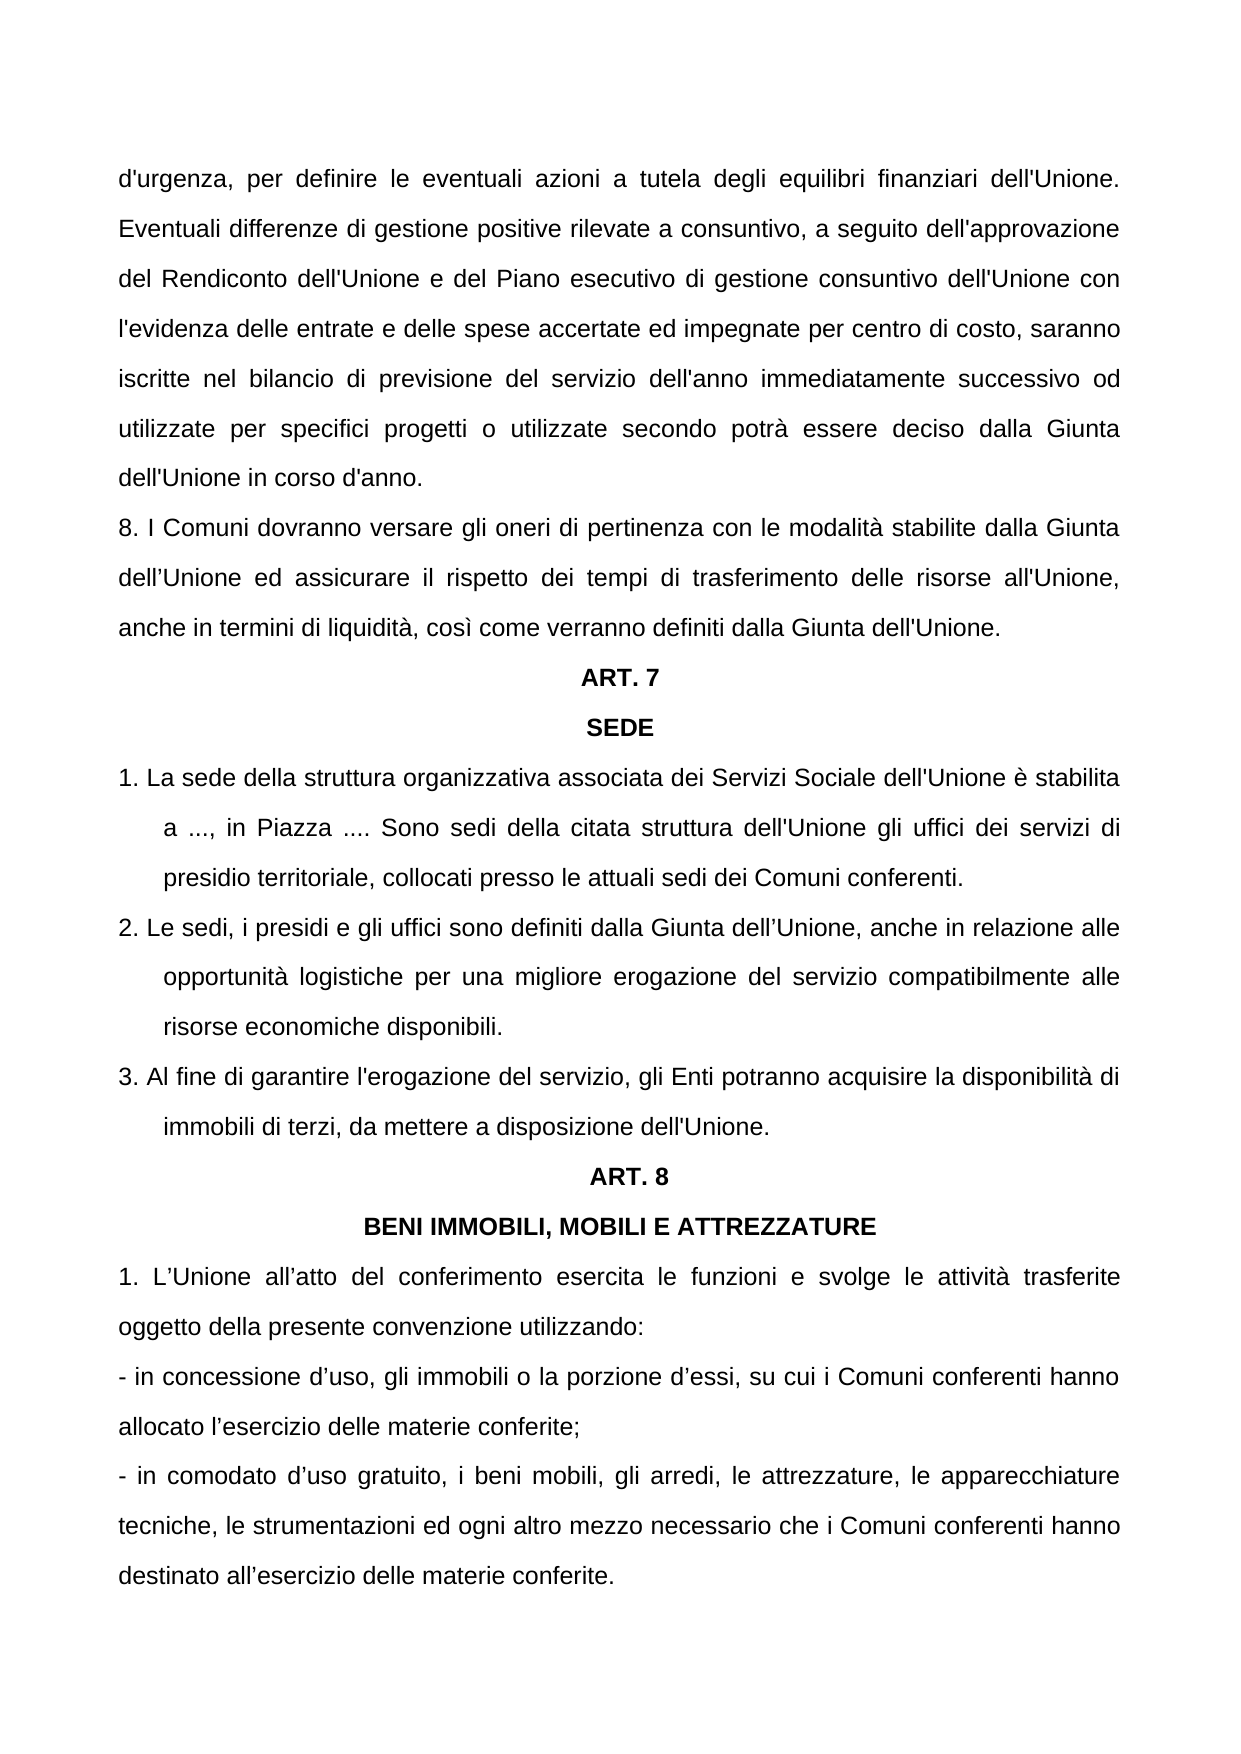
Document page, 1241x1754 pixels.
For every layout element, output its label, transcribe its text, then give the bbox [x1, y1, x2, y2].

subtitle BENI IMMOBILI, MOBILI E ATTREZZATURE [118, 1195, 1122, 1245]
list 1. La sede della struttura organizzativa associata dei Servizi Sociale dell'Unione è stabilita a ..., in Piazza .... Sono sedi della citata struttura dell'Unione gli uffici dei servizi di presidio territoriale, collocati presso le attuali sedi dei Comuni conferenti. [118, 746, 1122, 896]
text - in concessione d’uso, gli immobili o la porzione d’essi, su cui i Comuni conferenti hanno allocato l’esercizio delle materie conferite; [118, 1345, 1122, 1445]
list 2. Le sedi, i presidi e gli uffici sono definiti dalla Giunta dell’Unione, anche in relazione alle opportunità logistiche per una migliore erogazione del servizio compatibilmente alle risorse economiche disponibili. [118, 896, 1122, 1046]
text 8. I Comuni dovranno versare gli oneri di pertinenza con le modalità stabilite dalla Giunta dell’Unione ed assicurare il rispetto dei tempi di trasferimento delle risorse all'Unione, anche in termini di liquidità, così come verranno definiti dalla Giunta dell'Unione. [118, 497, 1122, 647]
text 1. L’Unione all’atto del conferimento esercita le funzioni e svolge le attività trasferite oggetto della presente convenzione utilizzando: [118, 1245, 1122, 1345]
list ART. 8 [118, 1146, 1122, 1195]
subtitle ART. 7 [118, 647, 1122, 696]
list 3. Al fine di garantire l'erogazione del servizio, gli Enti potranno acquisire la disponibilità di immobili di terzi, da mettere a disposizione dell'Unione. [118, 1046, 1122, 1146]
text d'urgenza, per definire le eventuali azioni a tutela degli equilibri finanziari dell'Unione. Eventuali differenze di gestione positive rilevate a consuntivo, a seguito dell'approvazione del Rendiconto dell'Unione e del Piano esecutivo di gestione consuntivo dell'Unione con l'evidenza delle entrate e delle spese accertate ed impegnate per centro di costo, saranno iscritte nel bilancio di previsione del servizio dell'anno immediatamente successivo od utilizzate per specifici progetti o utilizzate secondo potrà essere deciso dalla Giunta dell'Unione in corso d'anno. [118, 148, 1122, 497]
text - in comodato d’uso gratuito, i beni mobili, gli arredi, le attrezzature, le apparecchiature tecniche, le strumentazioni ed ogni altro mezzo necessario che i Comuni conferenti hanno destinato all’esercizio delle materie conferite. [118, 1445, 1122, 1594]
subtitle SEDE [118, 696, 1122, 746]
